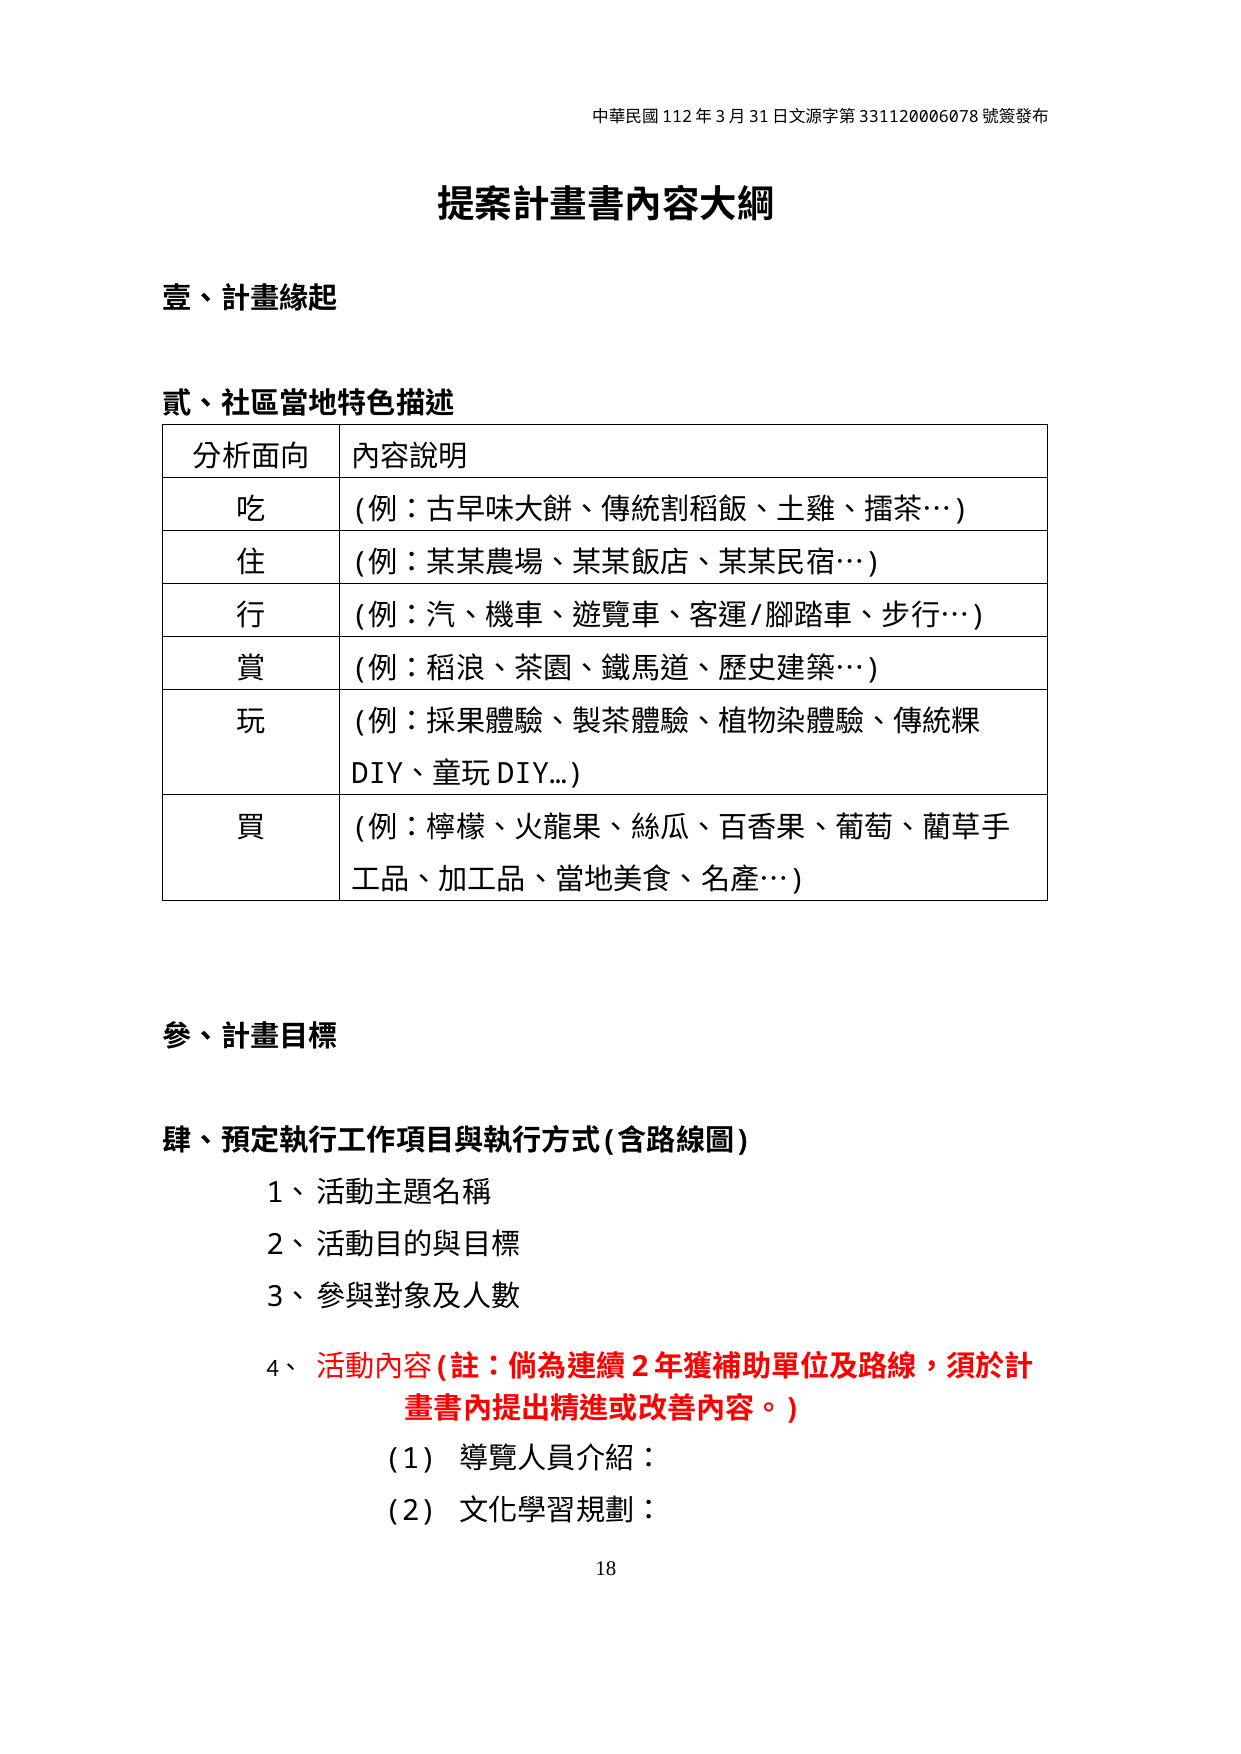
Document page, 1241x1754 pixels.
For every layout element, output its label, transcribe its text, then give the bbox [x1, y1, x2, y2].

text 肆、預定執行工作項目與執行方式(含路線圖) [162, 1109, 1048, 1161]
list 文化學習規劃： [384, 1479, 1048, 1531]
text 貳、社區當地特色描述 [162, 371, 1048, 423]
list 活動目的與目標 [266, 1213, 1048, 1265]
table_cell (例：汽、機車、遊覽車、客運/腳踏車、步行…) [340, 584, 1047, 636]
table_cell (例：採果體驗、製茶體驗、植物染體驗、傳統粿DIY、童玩DIY…) [340, 690, 1047, 794]
table_cell 買 [163, 795, 339, 899]
list 導覽人員介紹： [384, 1427, 1048, 1479]
text 提案計畫書內容大綱 [162, 184, 1048, 226]
table_header 分析面向 [163, 425, 339, 477]
text 壹、計畫緣起 [162, 267, 1048, 319]
table_cell 吃 [163, 478, 339, 530]
table_cell (例：古早味大餅、傳統割稻飯、土雞、擂茶…) [340, 478, 1047, 530]
list 參與對象及人數 [266, 1265, 1048, 1317]
table_header 內容說明 [340, 425, 1047, 477]
table_cell (例：稻浪、茶園、鐵馬道、歷史建築…) [340, 637, 1047, 689]
table_cell 行 [163, 584, 339, 636]
text 參、計畫目標 [162, 1005, 1048, 1057]
table_cell (例：某某農場、某某飯店、某某民宿…) [340, 531, 1047, 583]
table_cell 賞 [163, 637, 339, 689]
list 活動內容(註：倘為連續2年獲補助單位及路線，須於計畫書內提出精進或改善內容。) [266, 1342, 1048, 1427]
table_cell 玩 [163, 690, 339, 794]
table_cell (例：檸檬、火龍果、絲瓜、百香果、葡萄、藺草手工品、加工品、當地美食、名產…) [340, 795, 1047, 899]
list 活動主題名稱 [266, 1161, 1048, 1213]
table_cell 住 [163, 531, 339, 583]
